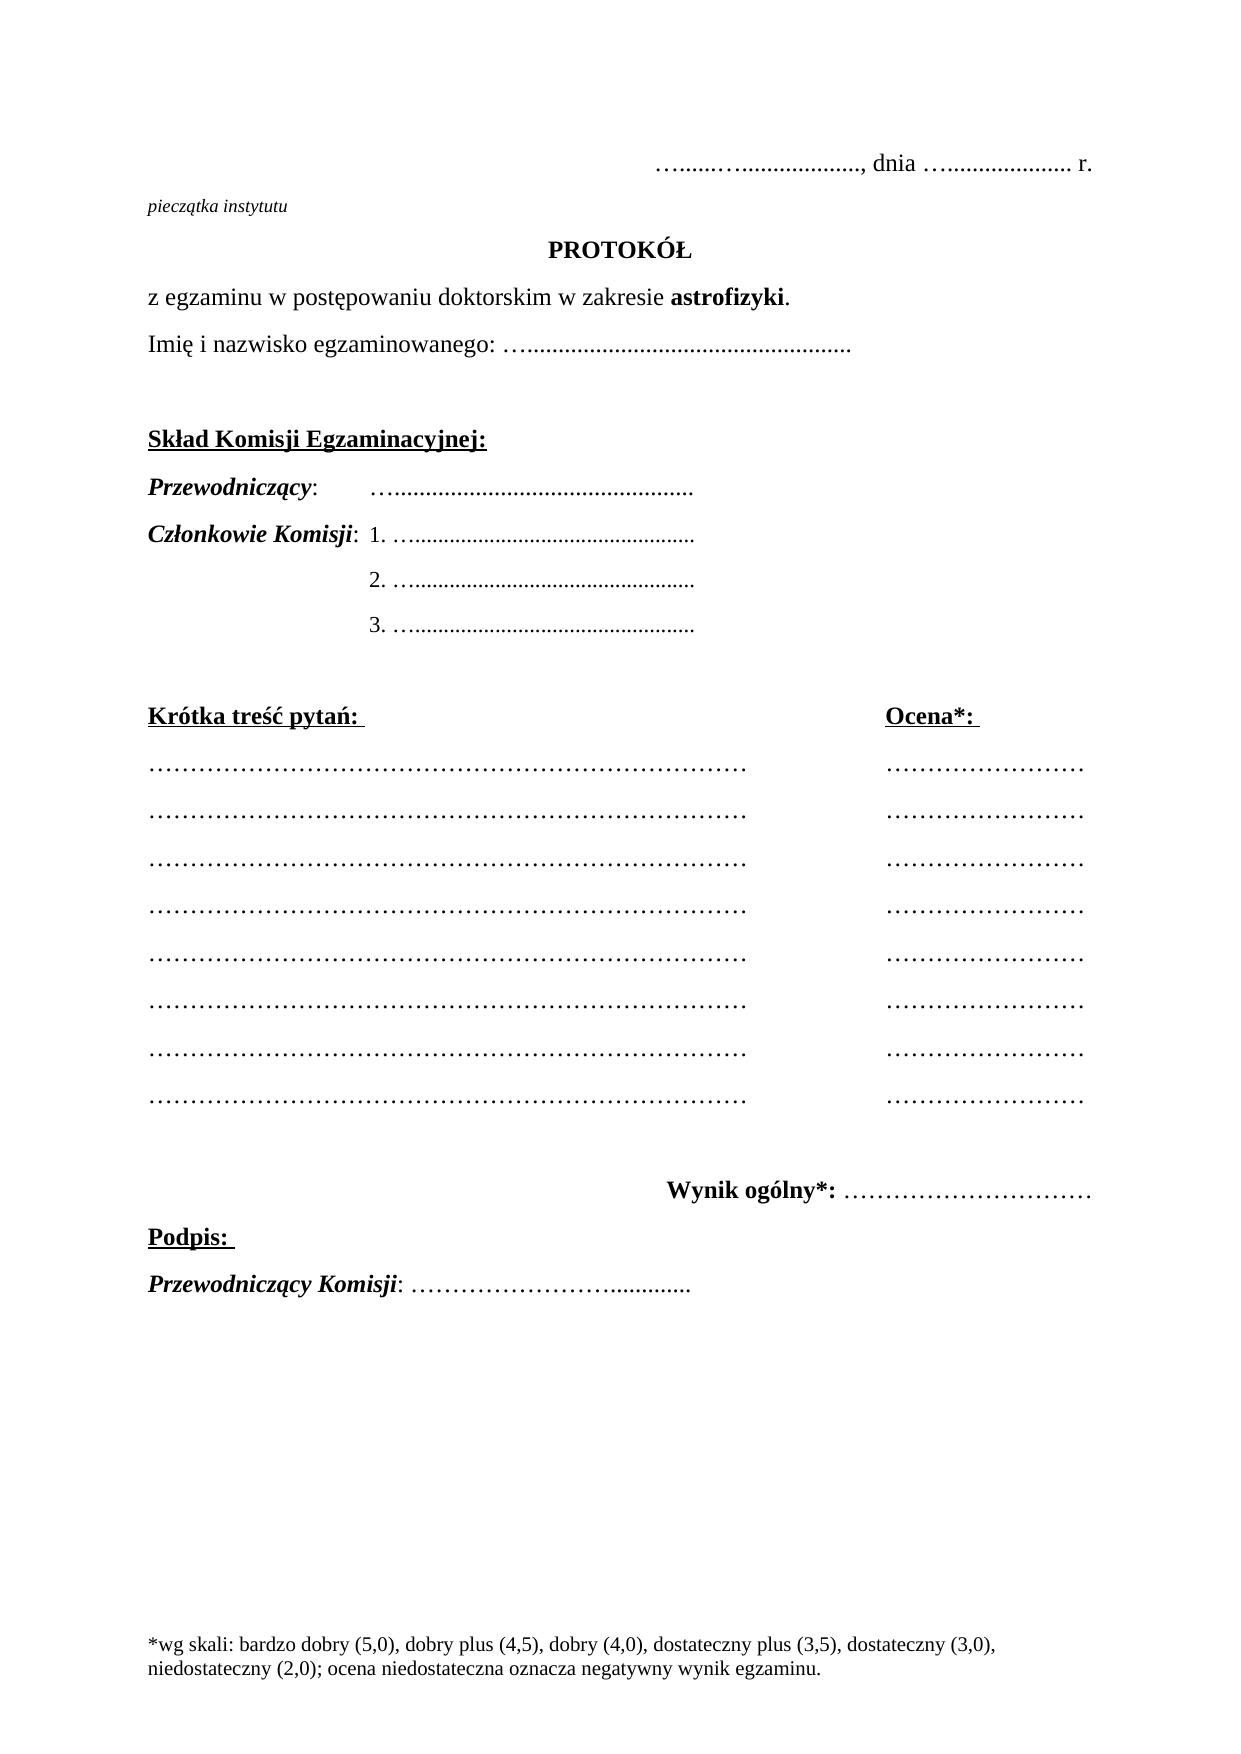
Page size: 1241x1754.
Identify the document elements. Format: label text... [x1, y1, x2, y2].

text ……………………………………………………………… …………………… [148, 748, 1093, 777]
text ……………………………………………………………… …………………… [148, 1080, 1093, 1109]
text ……………………………………………………………… …………………… [148, 985, 1093, 1014]
text PROTOKÓŁ [148, 235, 1093, 263]
text Wynik ogólny*: ………………………… [148, 1175, 1093, 1203]
text 3. …................................................. [148, 611, 1093, 638]
text 2. …................................................. [148, 566, 1093, 593]
text ……………………………………………………………… …………………… [148, 796, 1093, 824]
text Skład Komisji Egzaminacyjnej: [148, 424, 1093, 453]
text ……………………………………………………………… …………………… [148, 1033, 1093, 1061]
text …......…..................., dnia ….................... r. [148, 148, 1093, 176]
text Przewodniczący: …................................................ [148, 472, 1093, 500]
text Krótka treść pytań: Ocena*: [148, 701, 1093, 729]
text ……………………………………………………………… …………………… [148, 843, 1093, 872]
text ……………………………………………………………… …………………… [148, 938, 1093, 967]
text Podpis: [148, 1222, 1093, 1251]
text Członkowie Komisji: 1. …................................................. [148, 519, 1093, 548]
text Przewodniczący Komisji: ……………………............. [148, 1269, 1093, 1298]
text pieczątka instytutu [148, 195, 1093, 217]
text z egzaminu w postępowaniu doktorskim w zakresie astrofizyki. [148, 282, 1093, 311]
text Imię i nazwisko egzaminowanego: ….................................................... [148, 329, 1093, 358]
text ……………………………………………………………… …………………… [148, 890, 1093, 919]
